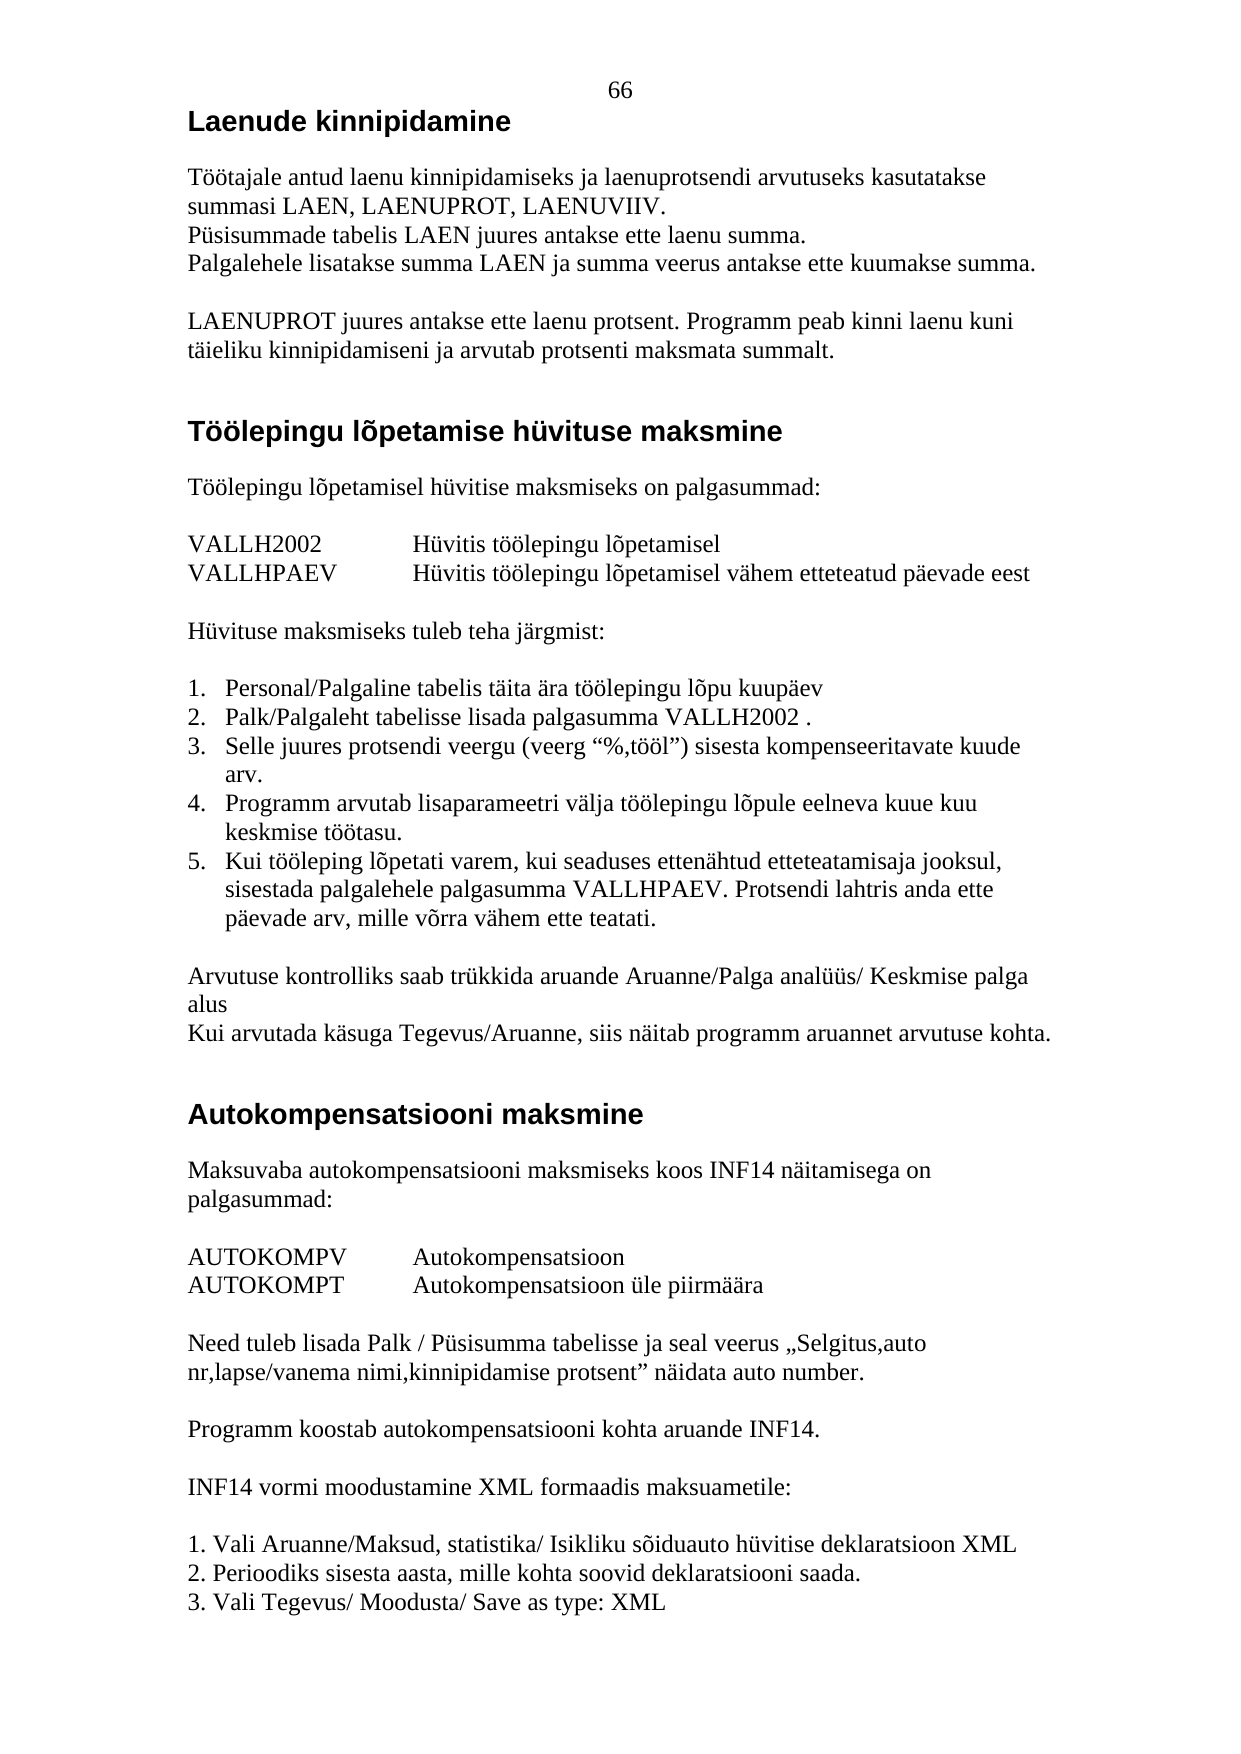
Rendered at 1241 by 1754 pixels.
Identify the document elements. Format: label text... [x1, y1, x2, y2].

list Kui tööleping lõpetati varem, kui seaduses ettenähtud etteteatamisaja jooksul, sisestada palgalehele palgasumma VALLHPAEV. Protsendi lahtris anda ette päevade arv, mille võrra vähem ette teatati. [187, 846, 1053, 961]
text Püsisummade tabelis LAEN juures antakse ette laenu summa. [187, 220, 1053, 248]
text INF14 vormi moodustamine XML formaadis maksuametile: [187, 1472, 1053, 1501]
text Maksuvaba autokompensatsiooni maksmiseks koos INF14 näitamisega on palgasummad: [187, 1156, 1053, 1213]
text Töölepingu lõpetamisel hüvitise maksmiseks on palgasummad: [187, 472, 1053, 501]
list Selle juures protsendi veergu (veerg “%,tööl”) sisesta kompenseeritavate kuude arv. [187, 731, 1053, 788]
list Palk/Palgaleht tabelisse lisada palgasumma VALLH2002 . [187, 702, 1053, 731]
text Hüvituse maksmiseks tuleb teha järgmist: [187, 616, 1053, 644]
text Programm koostab autokompensatsiooni kohta aruande INF14. [187, 1414, 1053, 1443]
text AUTOKOMPT Autokompensatsioon üle piirmäära [187, 1271, 1053, 1299]
list Programm arvutab lisaparameetri välja töölepingu lõpule eelneva kuue kuu keskmise töötasu. [187, 788, 1053, 846]
text 1. Vali Aruanne/Maksud, statistika/ Isikliku sõiduauto hüvitise deklaratsioon XML [187, 1529, 1053, 1558]
subtitle Töölepingu lõpetamise hüvituse maksmine [187, 413, 1053, 447]
text 3. Vali Tegevus/ Moodusta/ Save as type: XML [187, 1587, 1053, 1616]
text VALLH2002 Hüvitis töölepingu lõpetamisel [187, 529, 1053, 558]
text Kui arvutada käsuga Tegevus/Aruanne, siis näitab programm aruannet arvutuse kohta. [187, 1018, 1053, 1047]
text VALLHPAEV Hüvitis töölepingu lõpetamisel vähem etteteatud päevade eest [187, 558, 1053, 587]
subtitle Autokompensatsiooni maksmine [187, 1097, 1053, 1131]
text Töötajale antud laenu kinnipidamiseks ja laenuprotsendi arvutuseks kasutatakse summasi LAEN, LAENUPROT, LAENUVIIV. [187, 162, 1053, 220]
subtitle Laenude kinnipidamine [187, 104, 1053, 137]
text LAENUPROT juures antakse ette laenu protsent. Programm peab kinni laenu kuni täieliku kinnipidamiseni ja arvutab protsenti maksmata summalt. [187, 306, 1053, 363]
list Personal/Palgaline tabelis täita ära töölepingu lõpu kuupäev [187, 673, 1053, 702]
text Need tuleb lisada Palk / Püsisumma tabelisse ja seal veerus „Selgitus,auto nr,lapse/vanema nimi,kinnipidamise protsent” näidata auto number. [187, 1328, 1053, 1386]
text Arvutuse kontrolliks saab trükkida aruande Aruanne/Palga analüüs/ Keskmise palga alus [187, 961, 1053, 1018]
text 2. Perioodiks sisesta aasta, mille kohta soovid deklaratsiooni saada. [187, 1558, 1053, 1587]
text AUTOKOMPV Autokompensatsioon [187, 1242, 1053, 1271]
text Palgalehele lisatakse summa LAEN ja summa veerus antakse ette kuumakse summa. [187, 248, 1053, 277]
